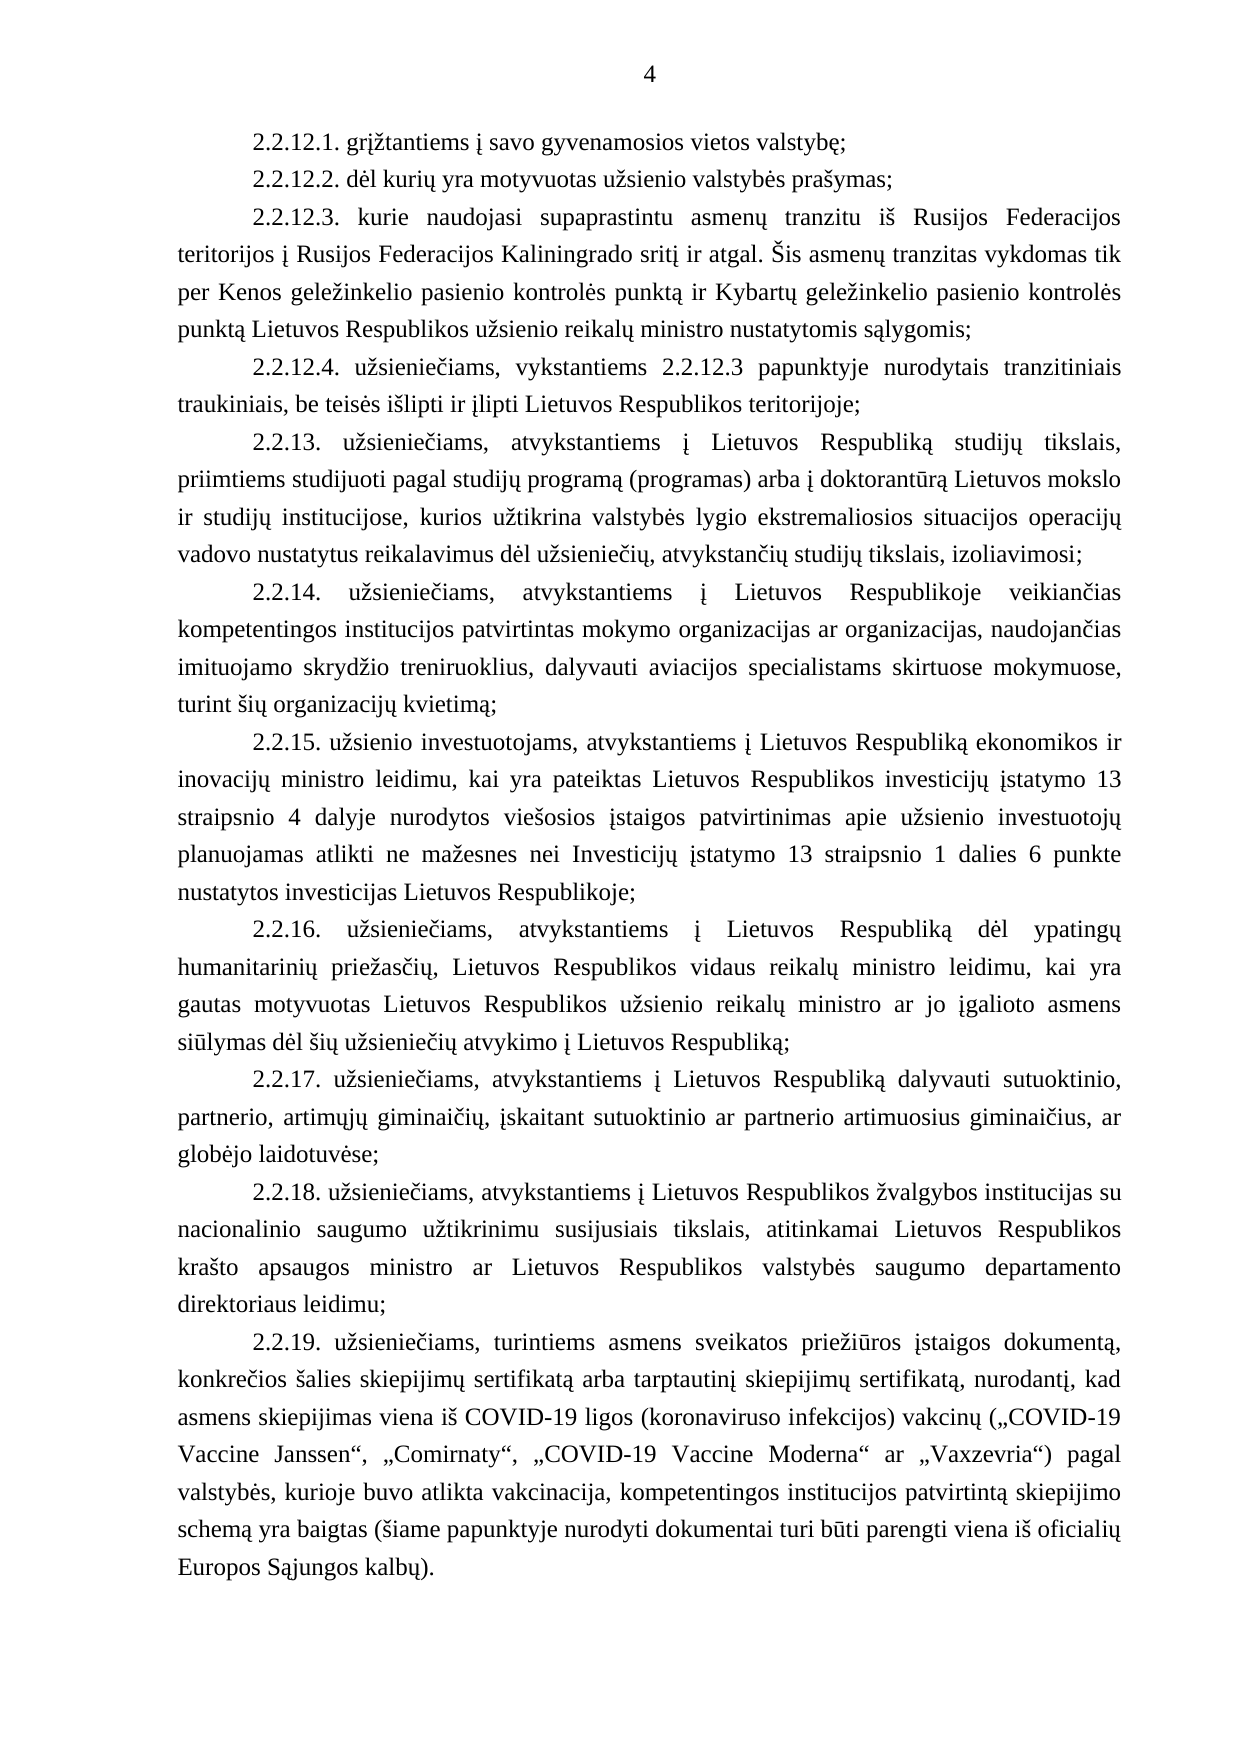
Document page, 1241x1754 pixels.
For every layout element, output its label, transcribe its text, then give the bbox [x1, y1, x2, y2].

text 2.2.15. užsienio investuotojams, atvykstantiems į Lietuvos Respubliką ekonomikos ir inovacijų ministro leidimu, kai yra pateiktas Lietuvos Respublikos investicijų įstatymo 13 straipsnio 4 dalyje nurodytos viešosios įstaigos patvirtinimas apie užsienio investuotojų planuojamas atlikti ne mažesnes nei Investicijų įstatymo 13 straipsnio 1 dalies 6 punkte nustatytos investicijas Lietuvos Respublikoje; [177, 718, 1122, 906]
text 2.2.13. užsieniečiams, atvykstantiems į Lietuvos Respubliką studijų tikslais, priimtiems studijuoti pagal studijų programą (programas) arba į doktorantūrą Lietuvos mokslo ir studijų institucijose, kurios užtikrina valstybės lygio ekstremaliosios situacijos operacijų vadovo nustatytus reikalavimus dėl užsieniečių, atvykstančių studijų tikslais, izoliavimosi; [177, 418, 1122, 568]
text 2.2.18. užsieniečiams, atvykstantiems į Lietuvos Respublikos žvalgybos institucijas su nacionalinio saugumo užtikrinimu susijusiais tikslais, atitinkamai Lietuvos Respublikos krašto apsaugos ministro ar Lietuvos Respublikos valstybės saugumo departamento direktoriaus leidimu; [177, 1168, 1122, 1318]
text 2.2.14. užsieniečiams, atvykstantiems į Lietuvos Respublikoje veikiančias kompetentingos institucijos patvirtintas mokymo organizacijas ar organizacijas, naudojančias imituojamo skrydžio treniruoklius, dalyvauti aviacijos specialistams skirtuose mokymuose, turint šių organizacijų kvietimą; [177, 568, 1122, 718]
text 2.2.16. užsieniečiams, atvykstantiems į Lietuvos Respubliką dėl ypatingų humanitarinių priežasčių, Lietuvos Respublikos vidaus reikalų ministro leidimu, kai yra gautas motyvuotas Lietuvos Respublikos užsienio reikalų ministro ar jo įgalioto asmens siūlymas dėl šių užsieniečių atvykimo į Lietuvos Respubliką; [177, 906, 1122, 1056]
text 2.2.12.3. kurie naudojasi supaprastintu asmenų tranzitu iš Rusijos Federacijos teritorijos į Rusijos Federacijos Kaliningrado sritį ir atgal. Šis asmenų tranzitas vykdomas tik per Kenos geležinkelio pasienio kontrolės punktą ir Kybartų geležinkelio pasienio kontrolės punktą Lietuvos Respublikos užsienio reikalų ministro nustatytomis sąlygomis; [177, 193, 1122, 343]
text 2.2.17. užsieniečiams, atvykstantiems į Lietuvos Respubliką dalyvauti sutuoktinio, partnerio, artimųjų giminaičių, įskaitant sutuoktinio ar partnerio artimuosius giminaičius, ar globėjo laidotuvėse; [177, 1056, 1122, 1168]
text 2.2.12.1. grįžtantiems į savo gyvenamosios vietos valstybę; [177, 118, 1122, 156]
text 2.2.19. užsieniečiams, turintiems asmens sveikatos priežiūros įstaigos dokumentą, konkrečios šalies skiepijimų sertifikatą arba tarptautinį skiepijimų sertifikatą, nurodantį, kad asmens skiepijimas viena iš COVID-19 ligos (koronaviruso infekcijos) vakcinų („COVID-19 Vaccine Janssen“, „Comirnaty“, „COVID-19 Vaccine Moderna“ ar „Vaxzevria“) pagal valstybės, kurioje buvo atlikta vakcinacija, kompetentingos institucijos patvirtintą skiepijimo schemą yra baigtas (šiame papunktyje nurodyti dokumentai turi būti parengti viena iš oficialių Europos Sąjungos kalbų). [177, 1318, 1122, 1581]
text 2.2.12.2. dėl kurių yra motyvuotas užsienio valstybės prašymas; [177, 156, 1122, 193]
text 2.2.12.4. užsieniečiams, vykstantiems 2.2.12.3 papunktyje nurodytais tranzitiniais traukiniais, be teisės išlipti ir įlipti Lietuvos Respublikos teritorijoje; [177, 343, 1122, 418]
